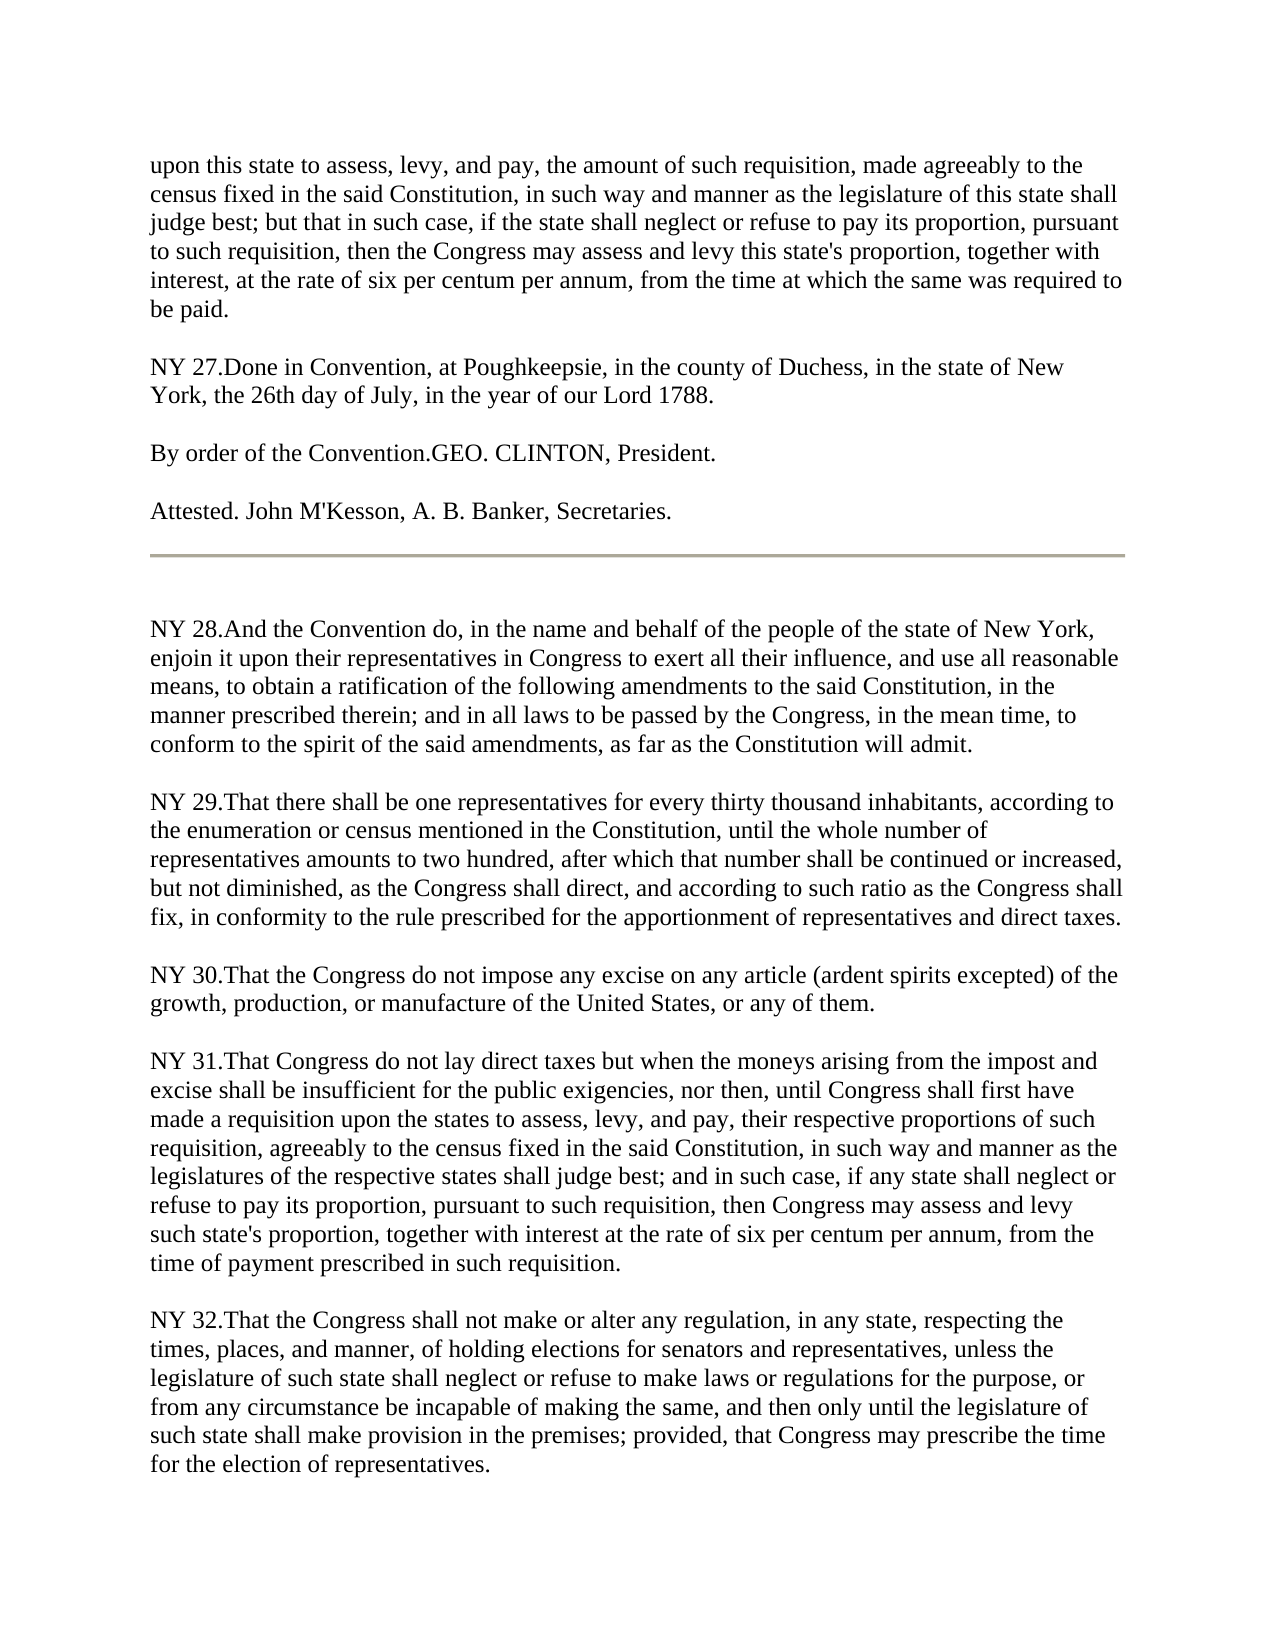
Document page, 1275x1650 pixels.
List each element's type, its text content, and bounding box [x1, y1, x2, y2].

text By order of the Convention.GEO. CLINTON, President. [150, 438, 1125, 467]
text NY 27.Done in Convention, at Poughkeepsie, in the county of Duchess, in the state of New York, the 26th day of July, in the year of our Lord 1788. [150, 352, 1125, 409]
text NY 28.And the Convention do, in the name and behalf of the people of the state of New York, enjoin it upon their representatives in Congress to exert all their influence, and use all reasonable means, to obtain a ratification of the following amendments to the said Constitution, in the manner prescribed therein; and in all laws to be passed by the Congress, in the mean time, to conform to the spirit of the said amendments, as far as the Constitution will admit. [150, 614, 1125, 758]
text NY 31.That Congress do not lay direct taxes but when the moneys arising from the impost and excise shall be insufficient for the public exigencies, nor then, until Congress shall first have made a requisition upon the states to assess, levy, and pay, their respective proportions of such requisition, agreeably to the census fixed in the said Constitution, in such way and manner as the legislatures of the respective states shall judge best; and in such case, if any state shall neglect or refuse to pay its proportion, pursuant to such requisition, then Congress may assess and levy such state's proportion, together with interest at the rate of six per centum per annum, from the time of payment prescribed in such requisition. [150, 1046, 1125, 1276]
text NY 32.That the Congress shall not make or alter any regulation, in any state, respecting the times, places, and manner, of holding elections for senators and representatives, unless the legislature of such state shall neglect or refuse to make laws or regulations for the purpose, or from any circumstance be incapable of making the same, and then only until the legislature of such state shall make provision in the premises; provided, that Congress may prescribe the time for the election of representatives. [150, 1306, 1125, 1478]
text Attested. John M'Kesson, A. B. Banker, Secretaries. [150, 496, 1125, 525]
text upon this state to assess, levy, and pay, the amount of such requisition, made agreeably to the census fixed in the said Constitution, in such way and manner as the legislature of this state shall judge best; but that in such case, if the state shall neglect or refuse to pay its proportion, pursuant to such requisition, then the Congress may assess and levy this state's proportion, together with interest, at the rate of six per centum per annum, from the time at which the same was required to be paid. [150, 150, 1125, 322]
text NY 30.That the Congress do not impose any excise on any article (ardent spirits excepted) of the growth, production, or manufacture of the United States, or any of them. [150, 960, 1125, 1017]
text NY 29.That there shall be one representatives for every thirty thousand inhabitants, according to the enumeration or census mentioned in the Constitution, until the whole number of representatives amounts to two hundred, after which that number shall be continued or increased, but not diminished, as the Congress shall direct, and according to such ratio as the Congress shall fix, in conformity to the rule prescribed for the apportionment of representatives and direct taxes. [150, 787, 1125, 931]
